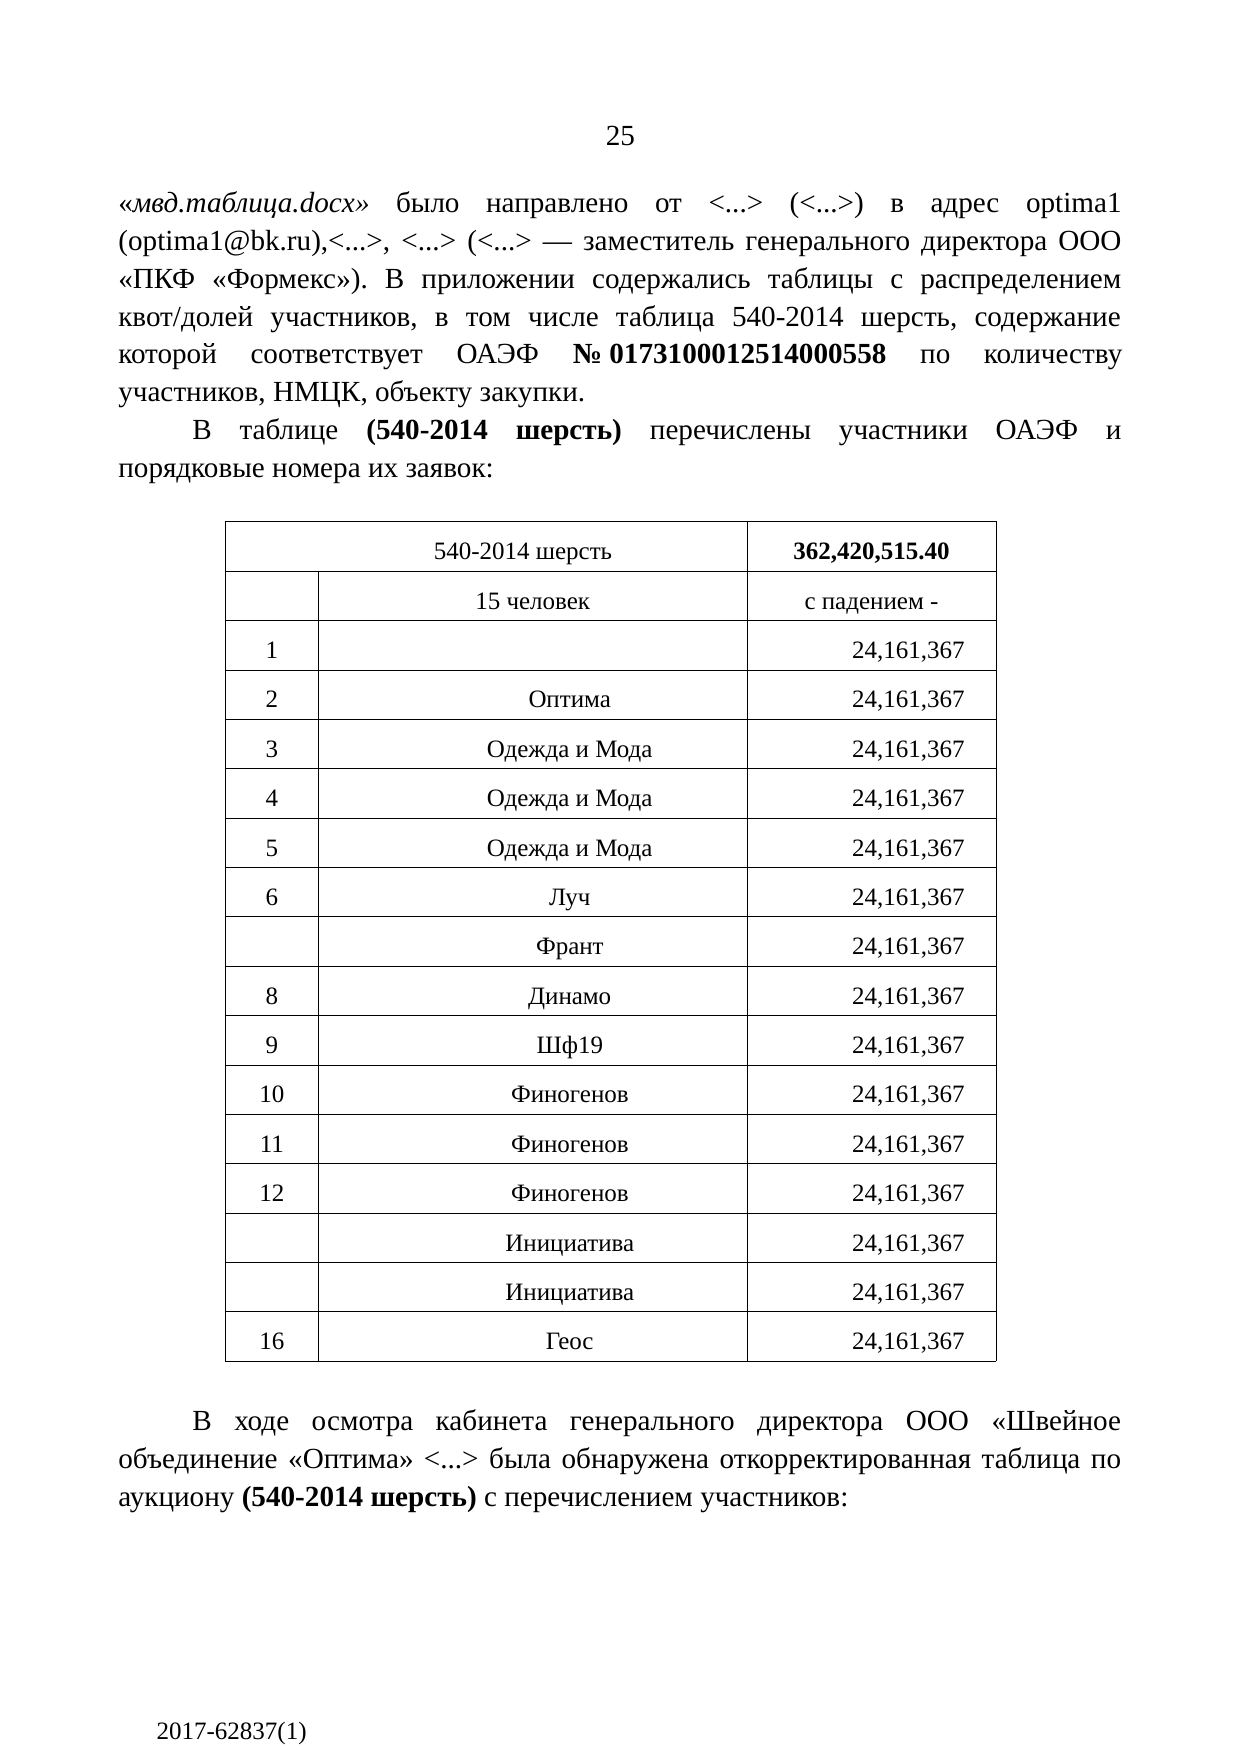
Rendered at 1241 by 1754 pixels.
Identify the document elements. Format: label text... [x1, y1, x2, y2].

table_header 540-2014 шерсть [226, 522, 747, 571]
table_cell Луч [319, 868, 747, 916]
table_cell 1 [226, 621, 318, 669]
table_cell 16 [226, 1312, 318, 1361]
table_cell 24 161 367 [748, 819, 996, 867]
table_cell [319, 621, 747, 669]
table_cell 6 [226, 868, 318, 916]
table_cell 11 [226, 1115, 318, 1163]
table_cell Одежда и Мода [319, 720, 747, 768]
table_cell 24 161 367 [748, 1312, 996, 1361]
table_cell Инициатива [319, 1263, 747, 1311]
table_cell 8 [226, 967, 318, 1015]
table_cell Финогенов [319, 1115, 747, 1163]
table_cell 24 161 367 [748, 967, 996, 1015]
table_cell 3 [226, 720, 318, 768]
table_header 362 420 515,40 [748, 522, 996, 571]
text «мвд.таблица.docx» было направлено от <...> (<...>) в адрес optima1 (optima1@bk.ru),<...>, <...> (<...> — заместитель генерального директора ООО «ПКФ «Формекс»). В приложении содержались таблицы с распределением квот/долей участников, в том числе таблица 540-2014 шерсть, содержание которой соответствует ОАЭФ № 0173100012514000558 по количеству участников, НМЦК, объекту закупки. [118, 181, 1122, 408]
table_cell Франт [319, 917, 747, 966]
table_cell 24 161 367 [748, 1066, 996, 1114]
table_cell 24 161 367 [748, 868, 996, 916]
table_cell 24 161 367 [748, 621, 996, 669]
table_cell 5 [226, 819, 318, 867]
table_cell [226, 572, 318, 620]
table_cell 24 161 367 [748, 1016, 996, 1064]
table_cell Шф19 [319, 1016, 747, 1064]
table_cell [226, 1214, 318, 1262]
text В ходе осмотра кабинета генерального директора ООО «Швейное объединение «Оптима» <...> была обнаружена откорректированная таблица по аукциону (540-2014 шерсть) с перечислением участников: [118, 1399, 1122, 1512]
table_cell с падением - [748, 572, 996, 620]
table_cell 10 [226, 1066, 318, 1114]
table_cell 24 161 367 [748, 1214, 996, 1262]
table_cell 12 [226, 1164, 318, 1213]
table_cell 4 [226, 769, 318, 818]
text В таблице (540-2014 шерсть) перечислены участники ОАЭФ и порядковые номера их заявок: [118, 408, 1122, 484]
table_cell 24 161 367 [748, 671, 996, 719]
table_cell 24 161 367 [748, 720, 996, 768]
table_cell Финогенов [319, 1066, 747, 1114]
table_cell Геос [319, 1312, 747, 1361]
table_cell 24 161 367 [748, 769, 996, 818]
table_cell 9 [226, 1016, 318, 1064]
table_cell 15 человек [319, 572, 747, 620]
table_cell 2 [226, 671, 318, 719]
table_cell [226, 1263, 318, 1311]
table_cell Одежда и Мода [319, 769, 747, 818]
table_cell Инициатива [319, 1214, 747, 1262]
table_cell Одежда и Мода [319, 819, 747, 867]
table_cell Оптима [319, 671, 747, 719]
table_cell 24 161 367 [748, 1164, 996, 1213]
table_cell Динамо [319, 967, 747, 1015]
table_cell 24 161 367 [748, 917, 996, 966]
table_cell [226, 917, 318, 966]
table_cell 24 161 367 [748, 1263, 996, 1311]
table_cell Финогенов [319, 1164, 747, 1213]
table_cell 24 161 367 [748, 1115, 996, 1163]
